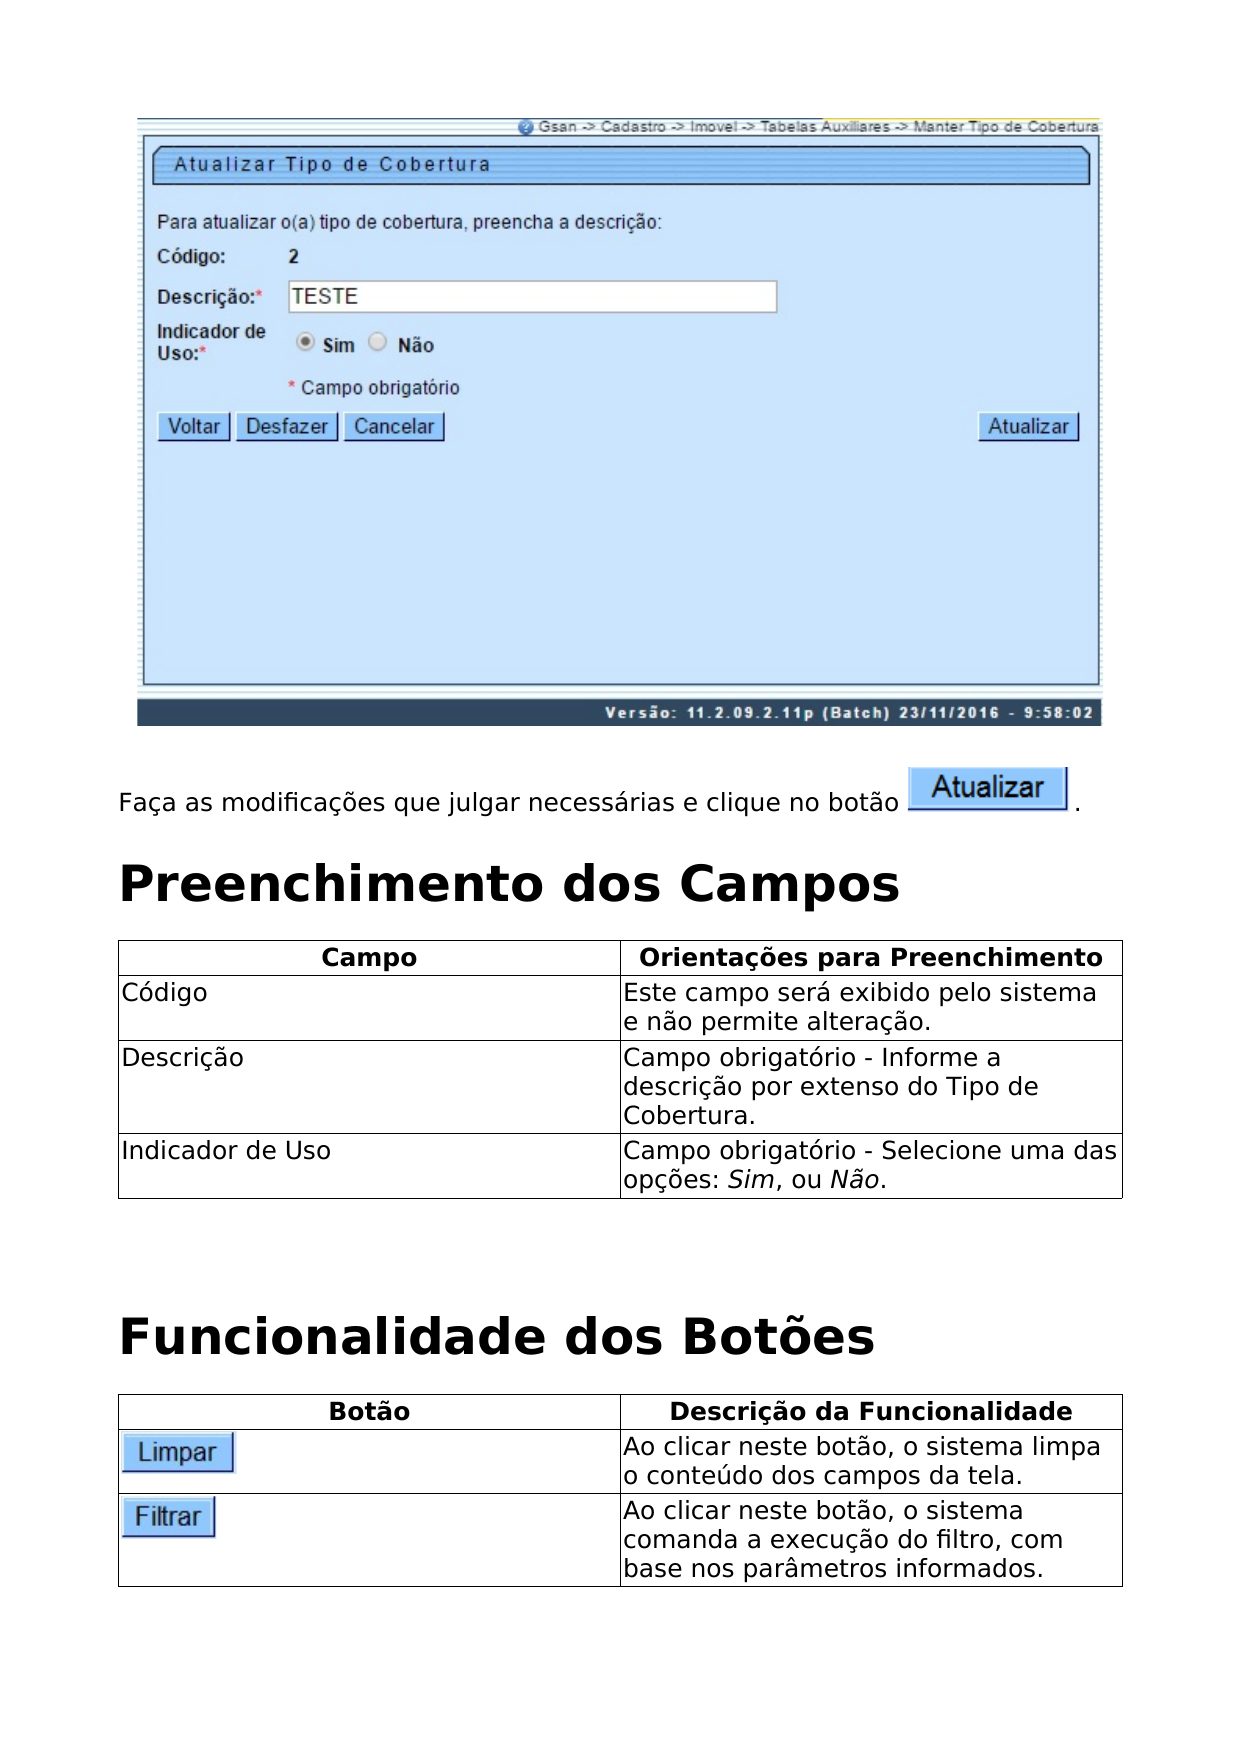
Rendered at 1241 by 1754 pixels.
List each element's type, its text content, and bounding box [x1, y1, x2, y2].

picture [907, 767, 1074, 812]
picture [137, 118, 1103, 726]
table_header Botão [119, 1395, 620, 1429]
table_header Descrição da Funcionalidade [621, 1395, 1122, 1429]
picture [121, 1431, 237, 1474]
table_cell Código [119, 976, 620, 1040]
table_header Campo [119, 941, 620, 975]
subtitle Funcionalidade dos Botões [118, 1308, 1122, 1366]
table_cell Campo obrigatório - Informe a descrição por extenso do Tipo de Cobertura. [621, 1041, 1122, 1133]
table_cell Campo obrigatório - Selecione uma das opções: Sim, ou Não. [621, 1134, 1122, 1197]
table_cell Indicador de Uso [119, 1134, 620, 1197]
picture [121, 1496, 217, 1539]
subtitle Preenchimento dos Campos [118, 855, 1122, 913]
table_cell Ao clicar neste botão, o sistema comanda a execução do filtro, com base nos parâmetros informados. [621, 1494, 1122, 1586]
table_header Orientações para Preenchimento [621, 941, 1122, 975]
table_cell [119, 1494, 620, 1586]
text Faça as modificações que julgar necessárias e clique no botão . [118, 768, 1122, 817]
table_cell Este campo será exibido pelo sistema e não permite alteração. [621, 976, 1122, 1040]
table_cell Ao clicar neste botão, o sistema limpa o conteúdo dos campos da tela. [621, 1430, 1122, 1493]
table_cell Descrição [119, 1041, 620, 1133]
table_cell [119, 1430, 620, 1493]
